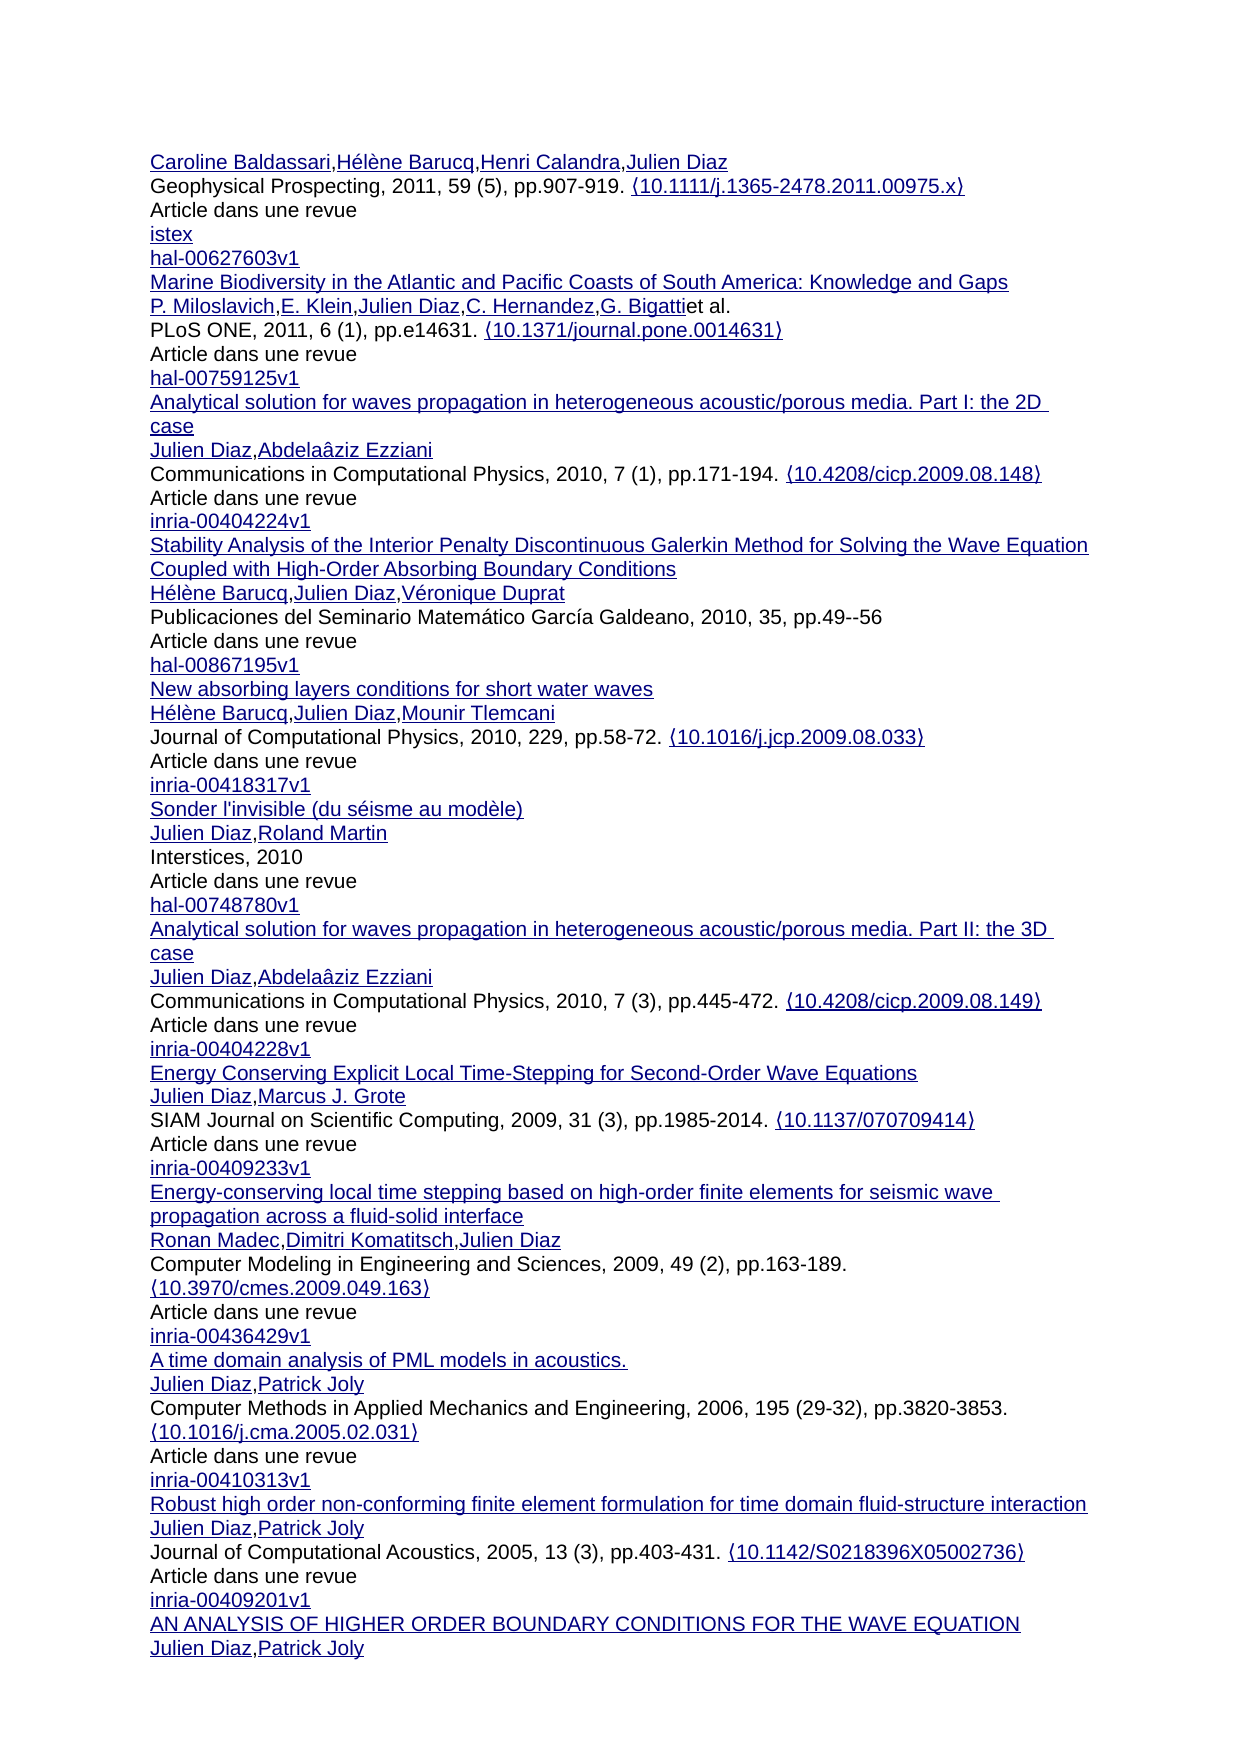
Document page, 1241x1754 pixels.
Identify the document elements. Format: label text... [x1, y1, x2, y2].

table_cell Sonder l'invisible (du séisme au modèle) Julien Diaz,Roland Martin Interstices, 2010 Article dans une revue hal-00748780v1 [150, 797, 1090, 917]
table_cell Energy Conserving Explicit Local Time-Stepping for Second-Order Wave Equations Julien Diaz,Marcus J. Grote SIAM Journal on Scientific Computing, 2009, 31 (3), pp.1985-2014. ⟨10.1137/070709414⟩ Article dans une revue inria-00409233v1 [150, 1060, 1090, 1180]
table_cell Analytical solution for waves propagation in heterogeneous acoustic/porous media. Part II: the 3D case Julien Diaz,Abdelaâziz Ezziani Communications in Computational Physics, 2010, 7 (3), pp.445-472. ⟨10.4208/cicp.2009.08.149⟩ Article dans une revue inria-00404228v1 [150, 917, 1090, 1060]
table_cell Stability Analysis of the Interior Penalty Discontinuous Galerkin Method for Solving the Wave Equation Coupled with High-Order Absorbing Boundary Conditions Hélène Barucq,Julien Diaz,Véronique Duprat Publicaciones del Seminario Matemático García Galdeano, 2010, 35, pp.49--56 Article dans une revue hal-00867195v1 [150, 533, 1090, 677]
table_cell A time domain analysis of PML models in acoustics. Julien Diaz,Patrick Joly Computer Methods in Applied Mechanics and Engineering, 2006, 195 (29-32), pp.3820-3853. ⟨10.1016/j.cma.2005.02.031⟩ Article dans une revue inria-00410313v1 [150, 1348, 1090, 1492]
table_cell Caroline Baldassari,Hélène Barucq,Henri Calandra,Julien Diaz Geophysical Prospecting, 2011, 59 (5), pp.907-919. ⟨10.1111/j.1365-2478.2011.00975.x⟩ Article dans une revue istex hal-00627603v1 [150, 150, 1090, 270]
table_cell Marine Biodiversity in the Atlantic and Pacific Coasts of South America: Knowledge and Gaps P. Miloslavich,E. Klein,Julien Diaz,C. Hernandez,G. Bigattiet al. PLoS ONE, 2011, 6 (1), pp.e14631. ⟨10.1371/journal.pone.0014631⟩ Article dans une revue hal-00759125v1 [150, 270, 1090, 389]
table_cell AN ANALYSIS OF HIGHER ORDER BOUNDARY CONDITIONS FOR THE WAVE EQUATION Julien Diaz,Patrick Joly [150, 1611, 1090, 1659]
table_cell New absorbing layers conditions for short water waves Hélène Barucq,Julien Diaz,Mounir Tlemcani Journal of Computational Physics, 2010, 229, pp.58-72. ⟨10.1016/j.jcp.2009.08.033⟩ Article dans une revue inria-00418317v1 [150, 677, 1090, 797]
table_cell Robust high order non-conforming finite element formulation for time domain fluid-structure interaction Julien Diaz,Patrick Joly Journal of Computational Acoustics, 2005, 13 (3), pp.403-431. ⟨10.1142/S0218396X05002736⟩ Article dans une revue inria-00409201v1 [150, 1492, 1090, 1611]
table_cell Analytical solution for waves propagation in heterogeneous acoustic/porous media. Part I: the 2D case Julien Diaz,Abdelaâziz Ezziani Communications in Computational Physics, 2010, 7 (1), pp.171-194. ⟨10.4208/cicp.2009.08.148⟩ Article dans une revue inria-00404224v1 [150, 390, 1090, 533]
table_cell Energy-conserving local time stepping based on high-order finite elements for seismic wave propagation across a fluid-solid interface Ronan Madec,Dimitri Komatitsch,Julien Diaz Computer Modeling in Engineering and Sciences, 2009, 49 (2), pp.163-189. ⟨10.3970/cmes.2009.049.163⟩ Article dans une revue inria-00436429v1 [150, 1180, 1090, 1348]
